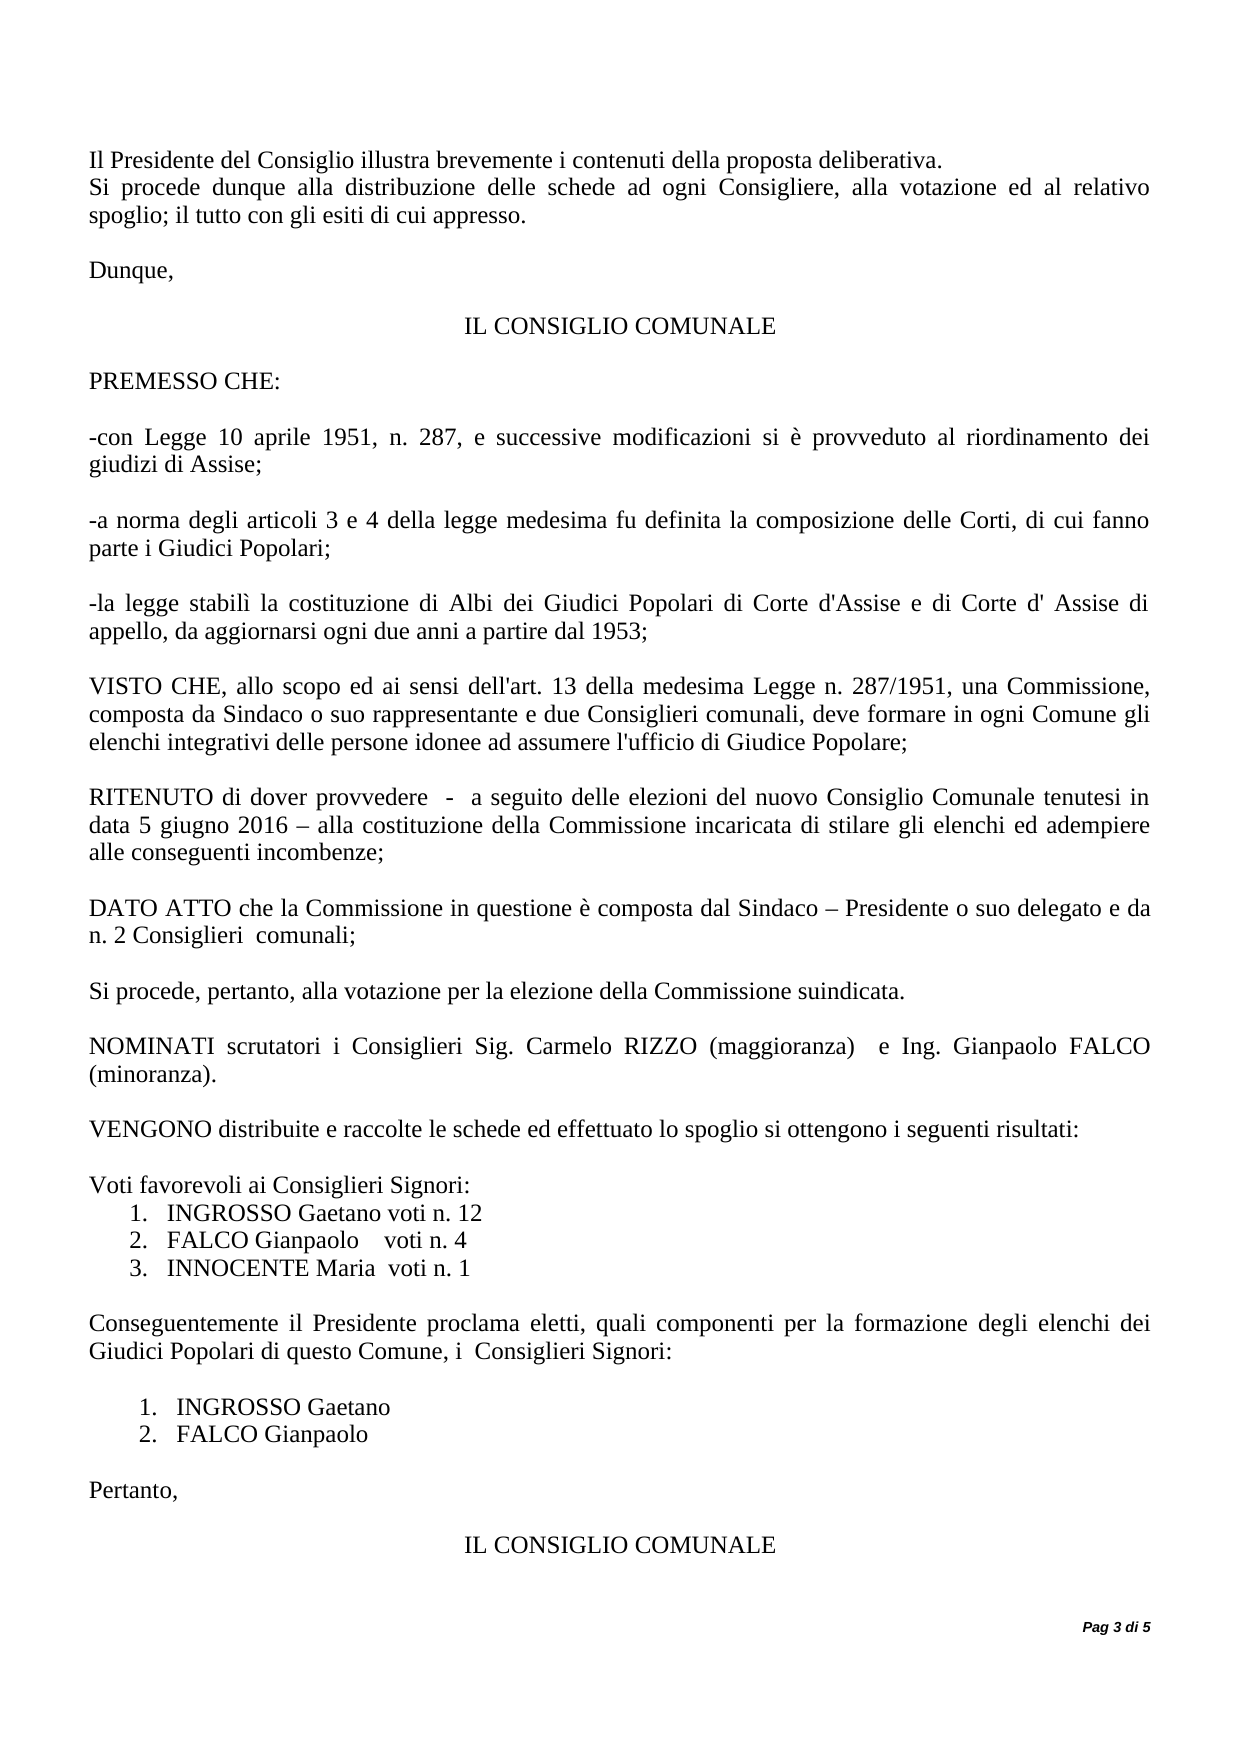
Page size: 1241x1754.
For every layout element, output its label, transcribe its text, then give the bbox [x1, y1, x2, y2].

text Pertanto, [88, 1476, 1152, 1503]
list INGROSSO Gaetano [138, 1393, 1152, 1420]
text -con Legge 10 aprile 1951, n. 287, e successive modificazioni si è provveduto al riordinamento dei giudizi di Assise; [88, 423, 1152, 478]
text Dunque, [88, 257, 1152, 284]
list INGROSSO Gaetano voti n. 12 [129, 1199, 1152, 1226]
text VISTO CHE, allo scopo ed ai sensi dell'art. 13 della medesima Legge n. 287/1951, una Commissione, composta da Sindaco o suo rappresentante e due Consiglieri comunali, deve formare in ogni Comune gli elenchi integrativi delle persone idonee ad assumere l'ufficio di Giudice Popolare; [88, 672, 1152, 755]
text Il Presidente del Consiglio illustra brevemente i contenuti della proposta deliberativa. [88, 146, 1152, 173]
list INNOCENTE Maria voti n. 1 [129, 1254, 1152, 1282]
text VENGONO distribuite e raccolte le schede ed effettuato lo spoglio si ottengono i seguenti risultati: [88, 1116, 1152, 1143]
text Voti favorevoli ai Consiglieri Signori: [88, 1171, 1152, 1199]
text IL CONSIGLIO COMUNALE [88, 1531, 1152, 1559]
text NOMINATI scrutatori i Consiglieri Sig. Carmelo RIZZO (maggioranza) e Ing. Gianpaolo FALCO (minoranza). [88, 1032, 1152, 1088]
text -la legge stabilì la costituzione di Albi dei Giudici Popolari di Corte d'Assise e di Corte d' Assise di appello, da aggiornarsi ogni due anni a partire dal 1953; [88, 589, 1152, 644]
text Conseguentemente il Presidente proclama eletti, quali componenti per la formazione degli elenchi dei Giudici Popolari di questo Comune, i Consiglieri Signori: [88, 1309, 1152, 1365]
text IL CONSIGLIO COMUNALE [88, 312, 1152, 340]
text RITENUTO di dover provvedere - a seguito delle elezioni del nuovo Consiglio Comunale tenutesi in data 5 giugno 2016 – alla costituzione della Commissione incaricata di stilare gli elenchi ed adempiere alle conseguenti incombenze; [88, 783, 1152, 866]
text Si procede dunque alla distribuzione delle schede ad ogni Consigliere, alla votazione ed al relativo spoglio; il tutto con gli esiti di cui appresso. [88, 173, 1152, 229]
text Si procede, pertanto, alla votazione per la elezione della Commissione suindicata. [88, 977, 1152, 1005]
text PREMESSO CHE: [88, 367, 1152, 395]
list FALCO Gianpaolo voti n. 4 [129, 1226, 1152, 1254]
text -a norma degli articoli 3 e 4 della legge medesima fu definita la composizione delle Corti, di cui fanno parte i Giudici Popolari; [88, 506, 1152, 561]
text DATO ATTO che la Commissione in questione è composta dal Sindaco – Presidente o suo delegato e da n. 2 Consiglieri comunali; [88, 894, 1152, 949]
list FALCO Gianpaolo [138, 1420, 1152, 1448]
